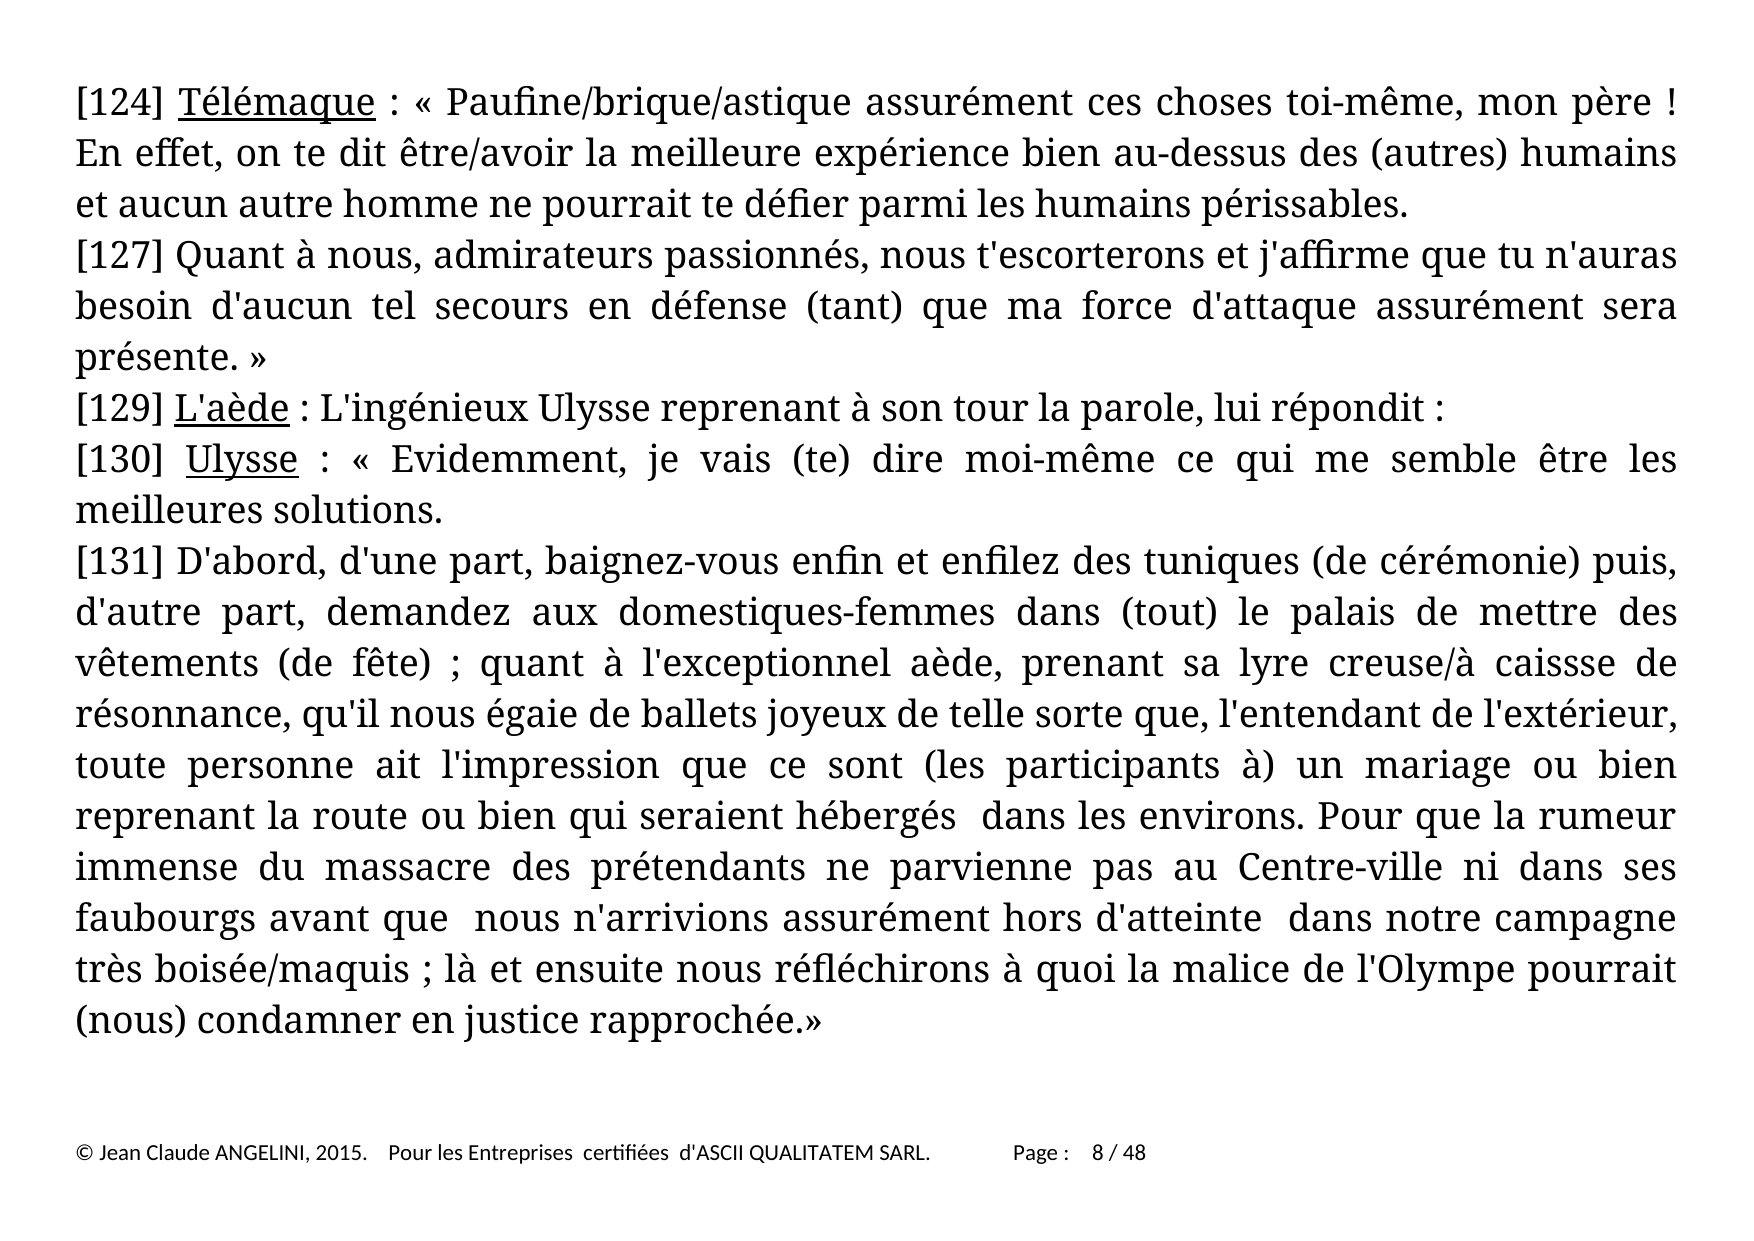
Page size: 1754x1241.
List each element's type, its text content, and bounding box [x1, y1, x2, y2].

text [127] Quant à nous, admirateurs passionnés, nous t'escorterons et j'affirme que tu n'auras besoin d'aucun tel secours en défense (tant) que ma force d'attaque assurément sera présente. » [75, 228, 1679, 381]
text [129] L'aède : L'ingénieux Ulysse reprenant à son tour la parole, lui répondit : [75, 381, 1679, 432]
text [130] Ulysse : « Evidemment, je vais (te) dire moi-même ce qui me semble être les meilleures solutions. [75, 432, 1679, 534]
text [131] D'abord, d'une part, baignez-vous enfin et enfilez des tuniques (de cérémonie) puis, d'autre part, demandez aux domestiques-femmes dans (tout) le palais de mettre des vêtements (de fête) ; quant à l'exceptionnel aède, prenant sa lyre creuse/à caissse de résonnance, qu'il nous égaie de ballets joyeux de telle sorte que, l'entendant de l'extérieur, toute personne ait l'impression que ce sont (les participants à) un mariage ou bien reprenant la route ou bien qui seraient hébergés dans les environs. Pour que la rumeur immense du massacre des prétendants ne parvienne pas au Centre-ville ni dans ses faubourgs avant que nous n'arrivions assurément hors d'atteinte dans notre campagne très boisée/maquis ; là et ensuite nous réfléchirons à quoi la malice de l'Olympe pourrait (nous) condamner en justice rapprochée.» [75, 534, 1679, 1045]
text [124] Télémaque : « Paufine/brique/astique assurément ces choses toi-même, mon père ! En effet, on te dit être/avoir la meilleure expérience bien au-dessus des (autres) humains et aucun autre homme ne pourrait te défier parmi les humains périssables. [75, 75, 1679, 228]
